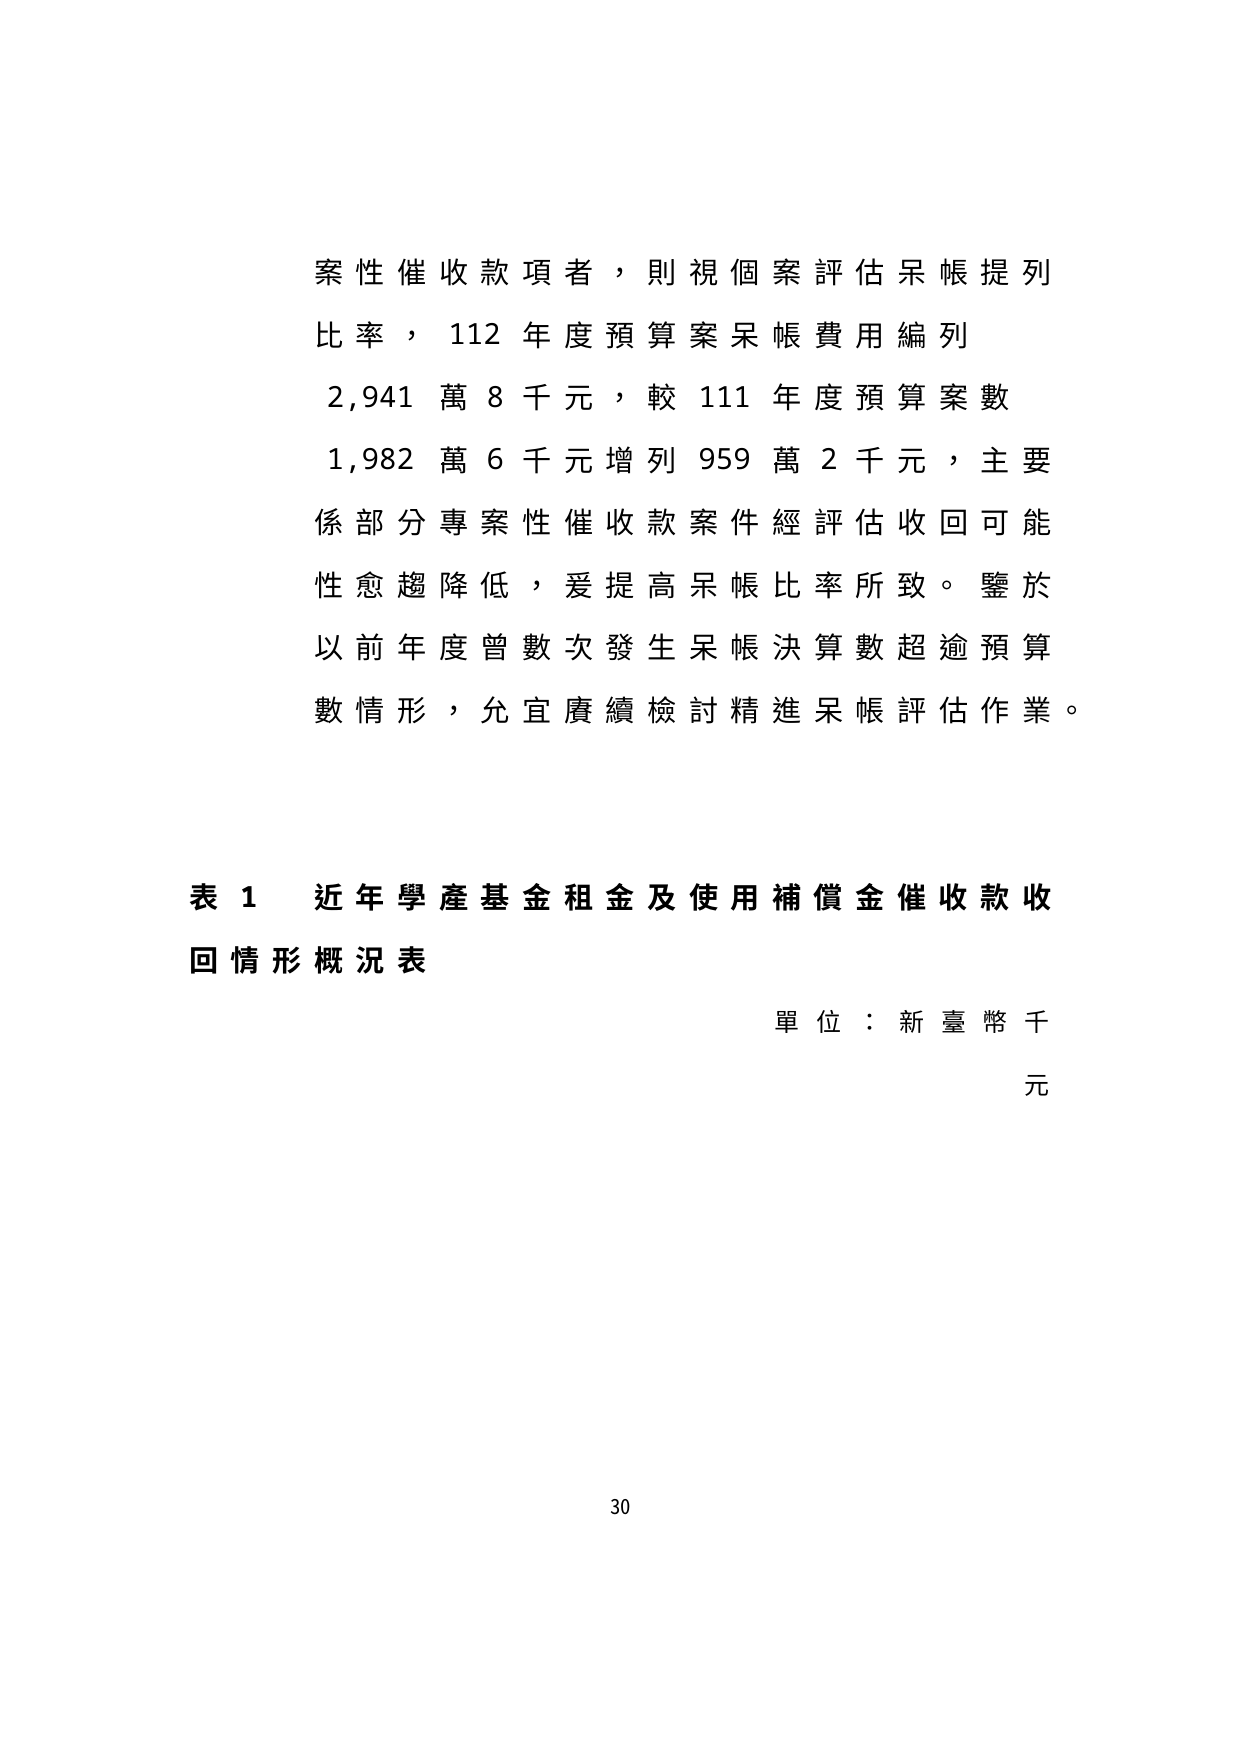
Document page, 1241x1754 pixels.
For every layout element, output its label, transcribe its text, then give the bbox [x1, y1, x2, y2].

text 2.另關於學產基金呆帳提列狀況，106至110年度呆帳費用預算數於336萬元至8,613萬5千元之間，其中106、107及110年度曾發生呆帳費用決算數超逾預算數情形(詳表2)。該基金提列呆帳係採帳齡分析法，以債權逾期時間據以訂定呆帳提列比率，若逾期時間達5年以上且屬專案性催收款項者，則視個案評估呆帳提列比率，112年度預算案呆帳費用編列2,941萬8千元，較111年度預算案數1,982萬6千元增列959萬2千元，主要係部分專案性催收款案件經評估收回可能性愈趨降低，爰提高呆帳比率所致。鑒於以前年度曾數次發生呆帳決算數超逾預算數情形，允宜賡續檢討精進呆帳評估作業。 [261, 229, 1058, 792]
text 單位：新臺幣千元 [183, 979, 1058, 1104]
text 表1 近年學產基金租金及使用補償金催收款收回情形概況表 [183, 854, 1058, 979]
